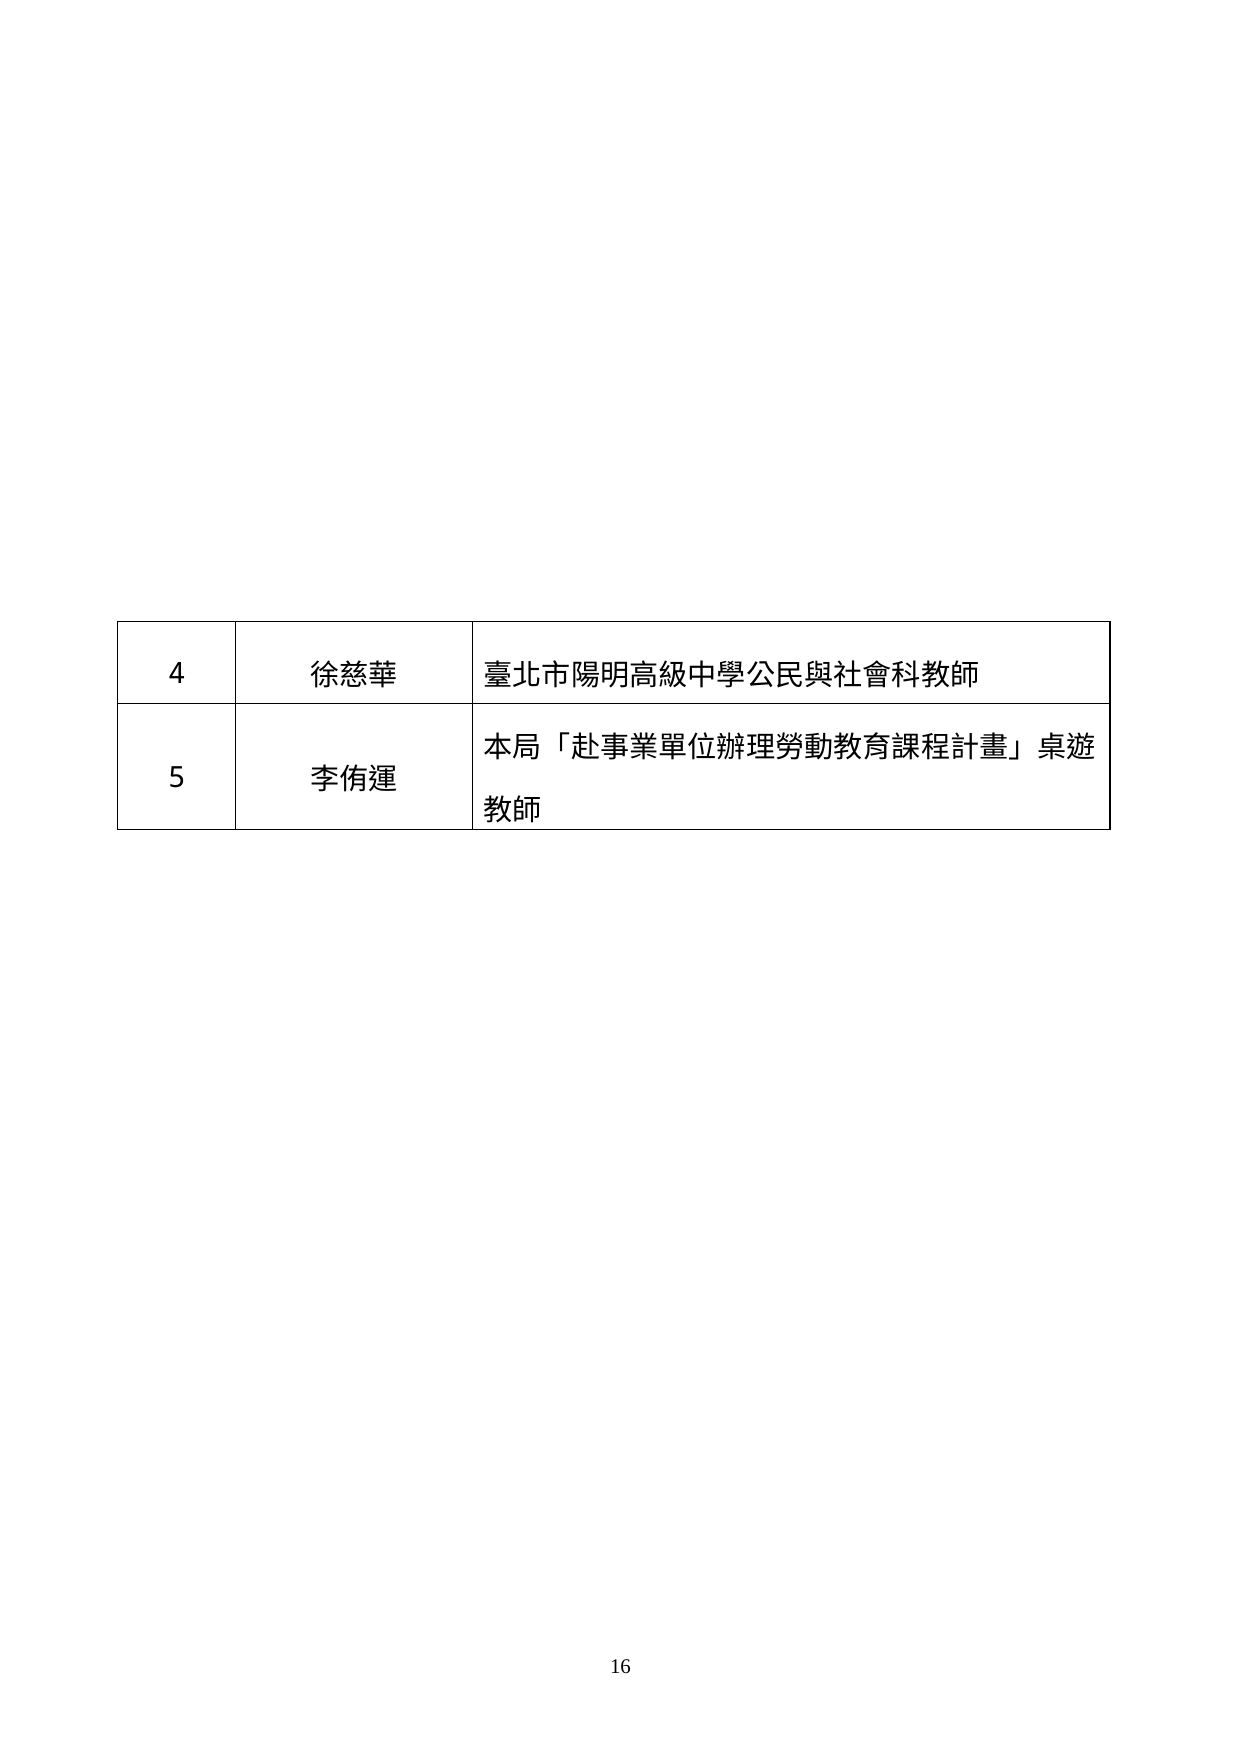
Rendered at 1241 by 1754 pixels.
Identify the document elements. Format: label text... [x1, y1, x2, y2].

table_cell 4 [118, 622, 235, 702]
table_cell 本局「赴事業單位辦理勞動教育課程計畫」桌遊教師 [473, 704, 1109, 828]
table_cell 臺北市陽明高級中學公民與社會科教師 [473, 622, 1109, 702]
table_cell 徐慈華 [236, 622, 472, 702]
table_cell 5 [118, 704, 235, 828]
table_cell 李侑運 [236, 704, 472, 828]
